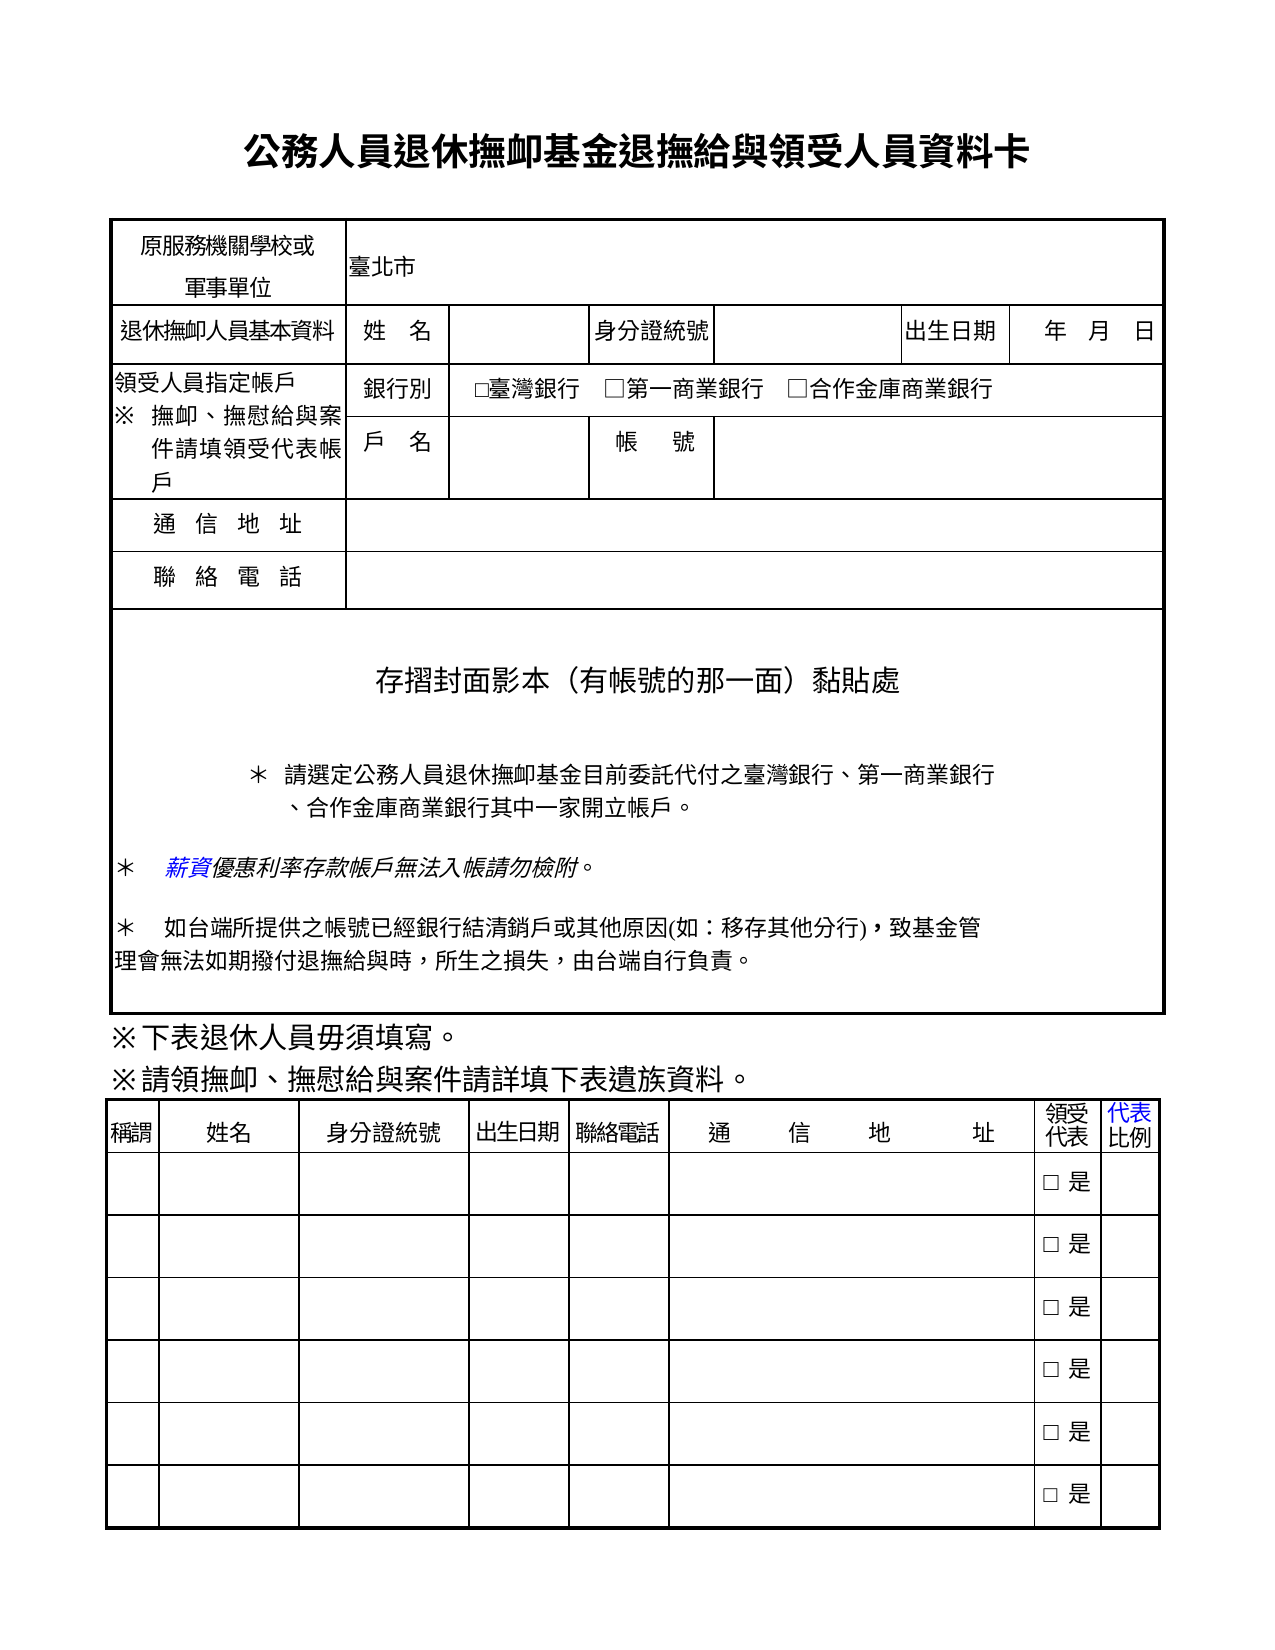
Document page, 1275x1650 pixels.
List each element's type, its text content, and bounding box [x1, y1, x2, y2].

table_cell [670, 1216, 1034, 1276]
table_cell [570, 1278, 668, 1339]
table_cell [160, 1153, 298, 1214]
text 公務人員退休撫卹基金退撫給與領受人員資料卡 [106, 122, 1169, 176]
table_header 代表 比例 [1102, 1101, 1158, 1151]
table_cell [347, 552, 1162, 608]
table_cell [570, 1216, 668, 1276]
table_cell 是 [1035, 1466, 1100, 1526]
table_cell [715, 417, 1162, 498]
table_cell [108, 1278, 158, 1339]
table_cell [670, 1278, 1034, 1339]
table_cell [670, 1341, 1034, 1401]
table_cell 是 [1035, 1403, 1100, 1464]
table_cell 是 [1035, 1341, 1100, 1401]
table_cell [300, 1403, 468, 1464]
table_cell [300, 1341, 468, 1401]
table_header 出生日期 [470, 1101, 568, 1151]
table_cell [470, 1341, 568, 1401]
table_cell [160, 1403, 298, 1464]
table_cell [300, 1153, 468, 1214]
table_cell [160, 1216, 298, 1276]
table_header 原服務機關學校或 軍事單位 [113, 221, 345, 304]
table_cell [108, 1153, 158, 1214]
table_cell [570, 1341, 668, 1401]
table_cell [347, 500, 1162, 551]
table_cell [670, 1466, 1034, 1526]
table_header 稱謂 [108, 1101, 158, 1151]
table_header 通 信 地 址 [670, 1101, 1034, 1151]
table_cell [715, 306, 901, 363]
table_cell [108, 1216, 158, 1276]
table_header 聯絡電話 [570, 1101, 668, 1151]
table_cell [108, 1341, 158, 1401]
table_cell 退休撫卹人員基本資料 [113, 306, 345, 363]
table_cell 是 [1035, 1216, 1100, 1276]
table_cell [1102, 1153, 1158, 1214]
table_cell [108, 1466, 158, 1526]
table_header 身分證統號 [300, 1101, 468, 1151]
table_cell [1102, 1278, 1158, 1339]
table_cell 銀行別 [347, 365, 448, 416]
table_cell [300, 1216, 468, 1276]
table_header 姓名 [160, 1101, 298, 1151]
table_cell [470, 1153, 568, 1214]
table_cell [1102, 1216, 1158, 1276]
table_cell [570, 1403, 668, 1464]
table_header 領受 代表 [1035, 1101, 1100, 1151]
text ※下表退休人員毋須填寫。 [106, 1015, 1169, 1057]
table_header 臺北市 [347, 221, 1162, 304]
table_cell [470, 1466, 568, 1526]
table_cell 聯 絡 電 話 [113, 552, 345, 608]
table_cell [570, 1466, 668, 1526]
table_cell [470, 1216, 568, 1276]
table_cell 姓 名 [347, 306, 448, 363]
table_cell [470, 1403, 568, 1464]
table_cell [160, 1466, 298, 1526]
table_cell [300, 1466, 468, 1526]
table_cell [160, 1341, 298, 1401]
table_cell 是 [1035, 1278, 1100, 1339]
table_cell 戶 名 [347, 417, 448, 498]
table_cell [450, 417, 588, 498]
table_cell 通 信 地 址 [113, 500, 345, 551]
table_cell 領受人員指定帳戶 撫卹、撫慰給與案件請填領受代表帳戶 [113, 365, 345, 498]
table_cell [670, 1403, 1034, 1464]
table_cell 出生日期 [902, 306, 1009, 363]
table_cell 年 月 日 [1010, 306, 1162, 363]
table_cell [1102, 1466, 1158, 1526]
text ※請領撫卹、撫慰給與案件請詳填下表遺族資料。 [106, 1057, 1169, 1098]
table_cell [1102, 1341, 1158, 1401]
table_cell [450, 306, 588, 363]
table_cell [300, 1278, 468, 1339]
table_cell [470, 1278, 568, 1339]
table_cell [108, 1403, 158, 1464]
table_cell [670, 1153, 1034, 1214]
table_cell [1102, 1403, 1158, 1464]
table_cell 存摺封面影本（有帳號的那一面）黏貼處 請選定公務人員退休撫卹基金目前委託代付之臺灣銀行、第一商業銀行 、合作金庫商業銀行其中一家開立帳戶。 薪資優惠利率存款帳戶無法入帳請勿檢附。 如台端所提供之帳號已經銀行結清銷戶或其他原因(如：移存其他分行)，致基金管理會無法如期撥付退撫給與時，所生之損失，由台端自行負責。 [113, 610, 1162, 1012]
table_cell [160, 1278, 298, 1339]
table_cell 是 [1035, 1153, 1100, 1214]
table_cell 帳 號 [590, 417, 713, 498]
table_cell [570, 1153, 668, 1214]
table_cell □臺灣銀行 □第一商業銀行 □合作金庫商業銀行 [450, 365, 1162, 416]
table_cell 身分證統號 [590, 306, 713, 363]
